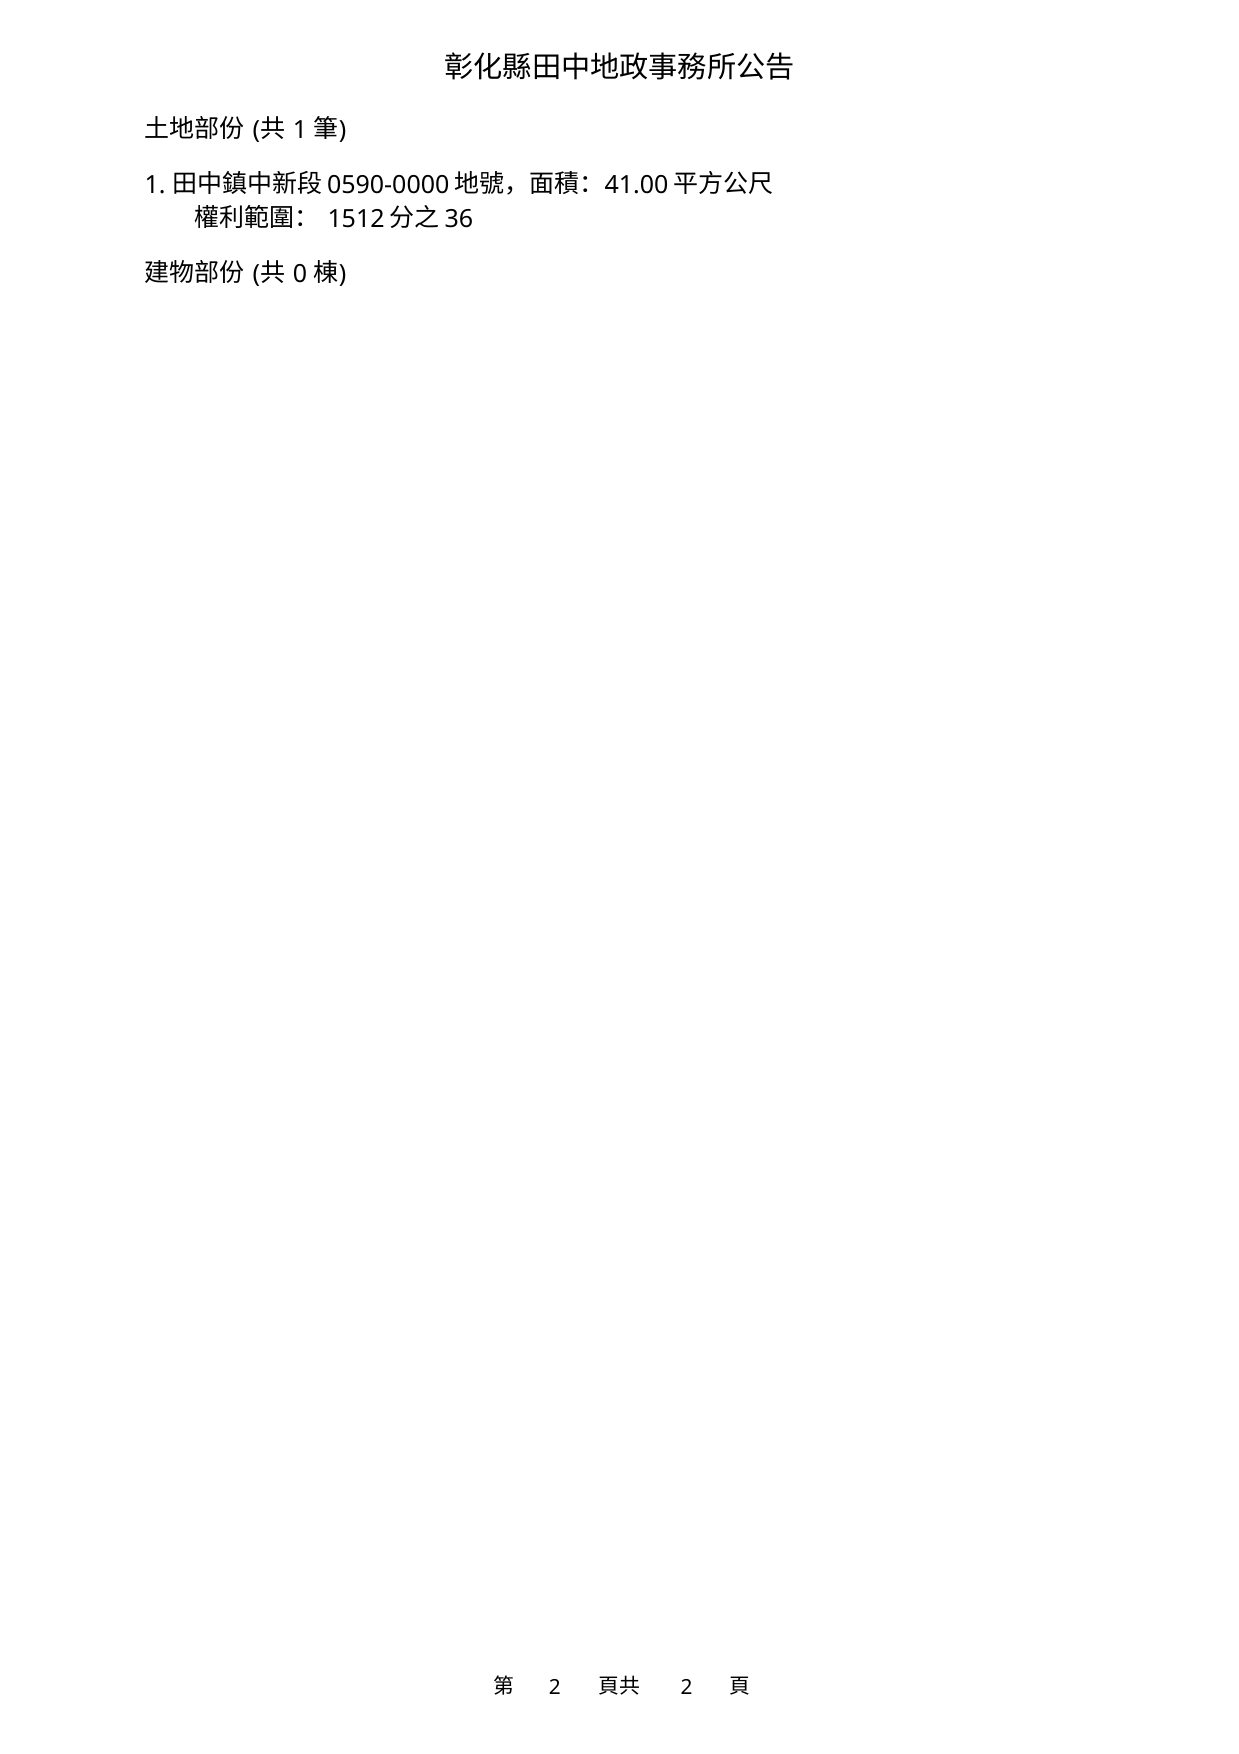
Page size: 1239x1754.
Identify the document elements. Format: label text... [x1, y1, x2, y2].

table_header [62, 0, 483, 41]
table_cell [1177, 95, 1239, 166]
table_cell [1177, 41, 1239, 94]
table_cell 彰化縣田中地政事務所公告 [62, 41, 1177, 94]
table_cell [524, 310, 585, 1666]
table_cell 頁共 [585, 1666, 653, 1707]
table_cell 2 [653, 1666, 719, 1707]
table_cell [0, 41, 62, 94]
table_header [483, 0, 523, 41]
table_cell 建物部份 (共 0 棟) [62, 239, 1177, 310]
table_header [653, 0, 719, 41]
table_cell [62, 1666, 483, 1707]
table_header [524, 0, 585, 41]
table_cell [1177, 1666, 1239, 1707]
table_cell [653, 310, 719, 1666]
table_header [720, 0, 760, 41]
table_cell [483, 310, 523, 1666]
table_cell [62, 310, 483, 1666]
table_cell [0, 239, 62, 310]
table_cell [585, 310, 653, 1666]
table_cell [760, 1666, 1177, 1707]
table_cell [0, 166, 62, 238]
table_cell [0, 1666, 62, 1707]
table_cell 1. 田中鎮中新段0590-0000地號，面積：41.00平方公尺 權利範圍： 1512分之36 [62, 166, 1177, 238]
table_header [0, 0, 62, 41]
table_header [1177, 0, 1239, 41]
table_cell [720, 310, 760, 1666]
table_cell [0, 310, 62, 1666]
table_cell [1177, 166, 1239, 238]
table_cell 第 [483, 1666, 523, 1707]
table_cell 頁 [720, 1666, 760, 1707]
table_cell 2 [524, 1666, 585, 1707]
table_cell 土地部份 (共 1 筆) [62, 95, 1177, 166]
table_cell [0, 95, 62, 166]
table_cell [1177, 310, 1239, 1666]
table_header [760, 0, 1177, 41]
table_header [585, 0, 653, 41]
table_cell [760, 310, 1177, 1666]
table_cell [1177, 239, 1239, 310]
